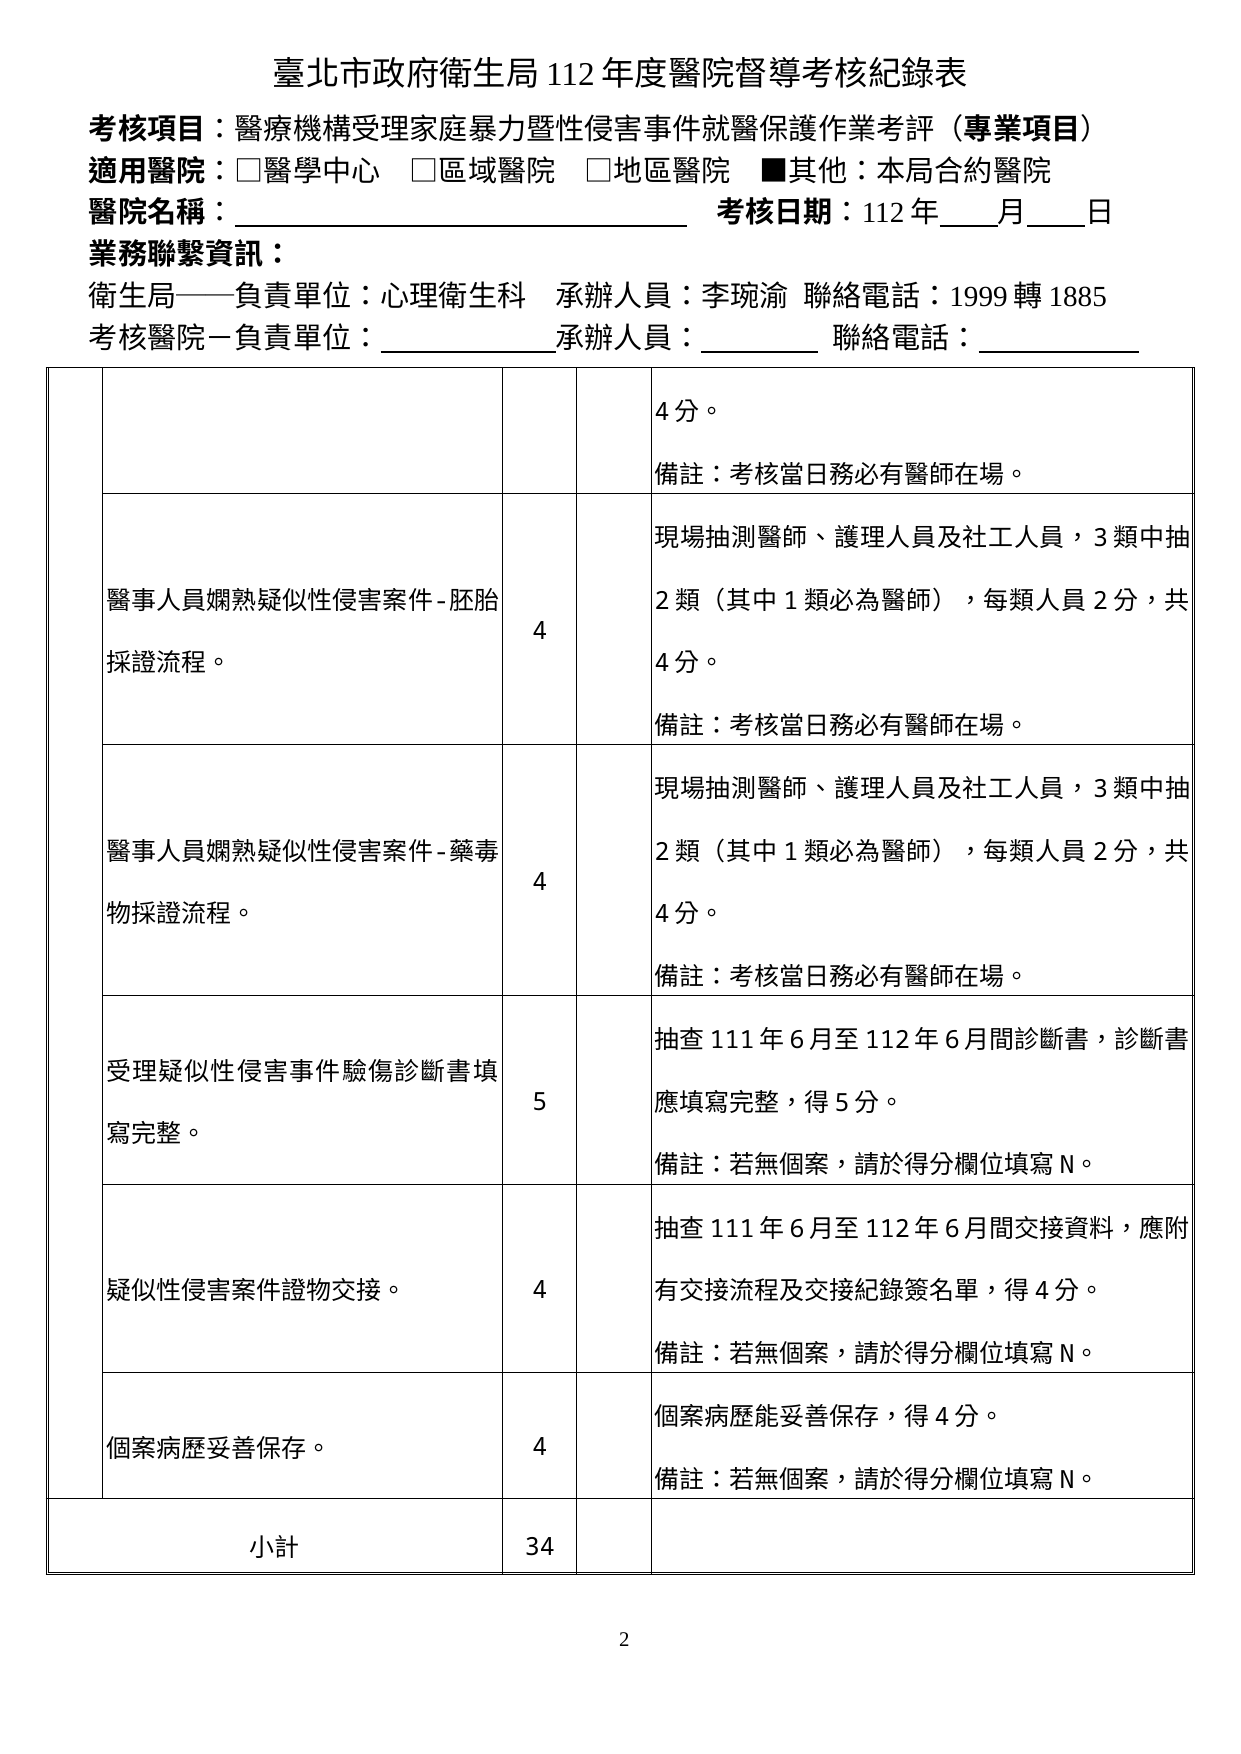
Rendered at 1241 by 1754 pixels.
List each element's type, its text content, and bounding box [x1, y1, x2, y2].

table_cell 醫事人員嫻熟疑似性侵害案件-胚胎採證流程。 [103, 494, 502, 744]
table_cell 4 [503, 745, 576, 995]
table_cell 34 [503, 1499, 576, 1572]
table_cell 4 [503, 494, 576, 744]
table_cell [103, 368, 502, 493]
table_cell 5 [503, 996, 576, 1184]
table_cell [577, 996, 651, 1184]
table_cell 現場抽測醫師、護理人員及社工人員，3類中抽2類（其中1類必為醫師），每類人員2分，共4分。 備註：考核當日務必有醫師在場。 [652, 745, 1192, 995]
table_cell 個案病歷能妥善保存，得4分。 備註：若無個案，請於得分欄位填寫N。 [652, 1373, 1192, 1498]
table_cell 4分。 備註：考核當日務必有醫師在場。 [652, 368, 1192, 493]
table_cell 醫事人員嫻熟疑似性侵害案件-藥毒物採證流程。 [103, 745, 502, 995]
table_cell [503, 368, 576, 493]
table_cell [577, 1373, 651, 1498]
table_cell [577, 1185, 651, 1372]
table_cell 4 [503, 1373, 576, 1498]
table_cell [577, 494, 651, 744]
table_cell 抽查111年6月至112年6月間診斷書，診斷書應填寫完整，得5分。 備註：若無個案，請於得分欄位填寫N。 [652, 996, 1192, 1184]
table_cell [577, 1499, 651, 1572]
table_cell [577, 745, 651, 995]
table_cell [652, 1499, 1192, 1572]
table_cell 4 [503, 1185, 576, 1372]
table_cell 受理疑似性侵害事件驗傷診斷書填寫完整。 [103, 996, 502, 1184]
table_cell [49, 368, 102, 1498]
table_cell 小計 [49, 1499, 502, 1572]
table_cell 疑似性侵害案件證物交接。 [103, 1185, 502, 1372]
table_cell 抽查111年6月至112年6月間交接資料，應附有交接流程及交接紀錄簽名單，得4分。 備註：若無個案，請於得分欄位填寫N。 [652, 1185, 1192, 1372]
table_cell 個案病歷妥善保存。 [103, 1373, 502, 1498]
table_cell [577, 368, 651, 493]
table_cell 現場抽測醫師、護理人員及社工人員，3類中抽2類（其中1類必為醫師），每類人員2分，共4分。 備註：考核當日務必有醫師在場。 [652, 494, 1192, 744]
